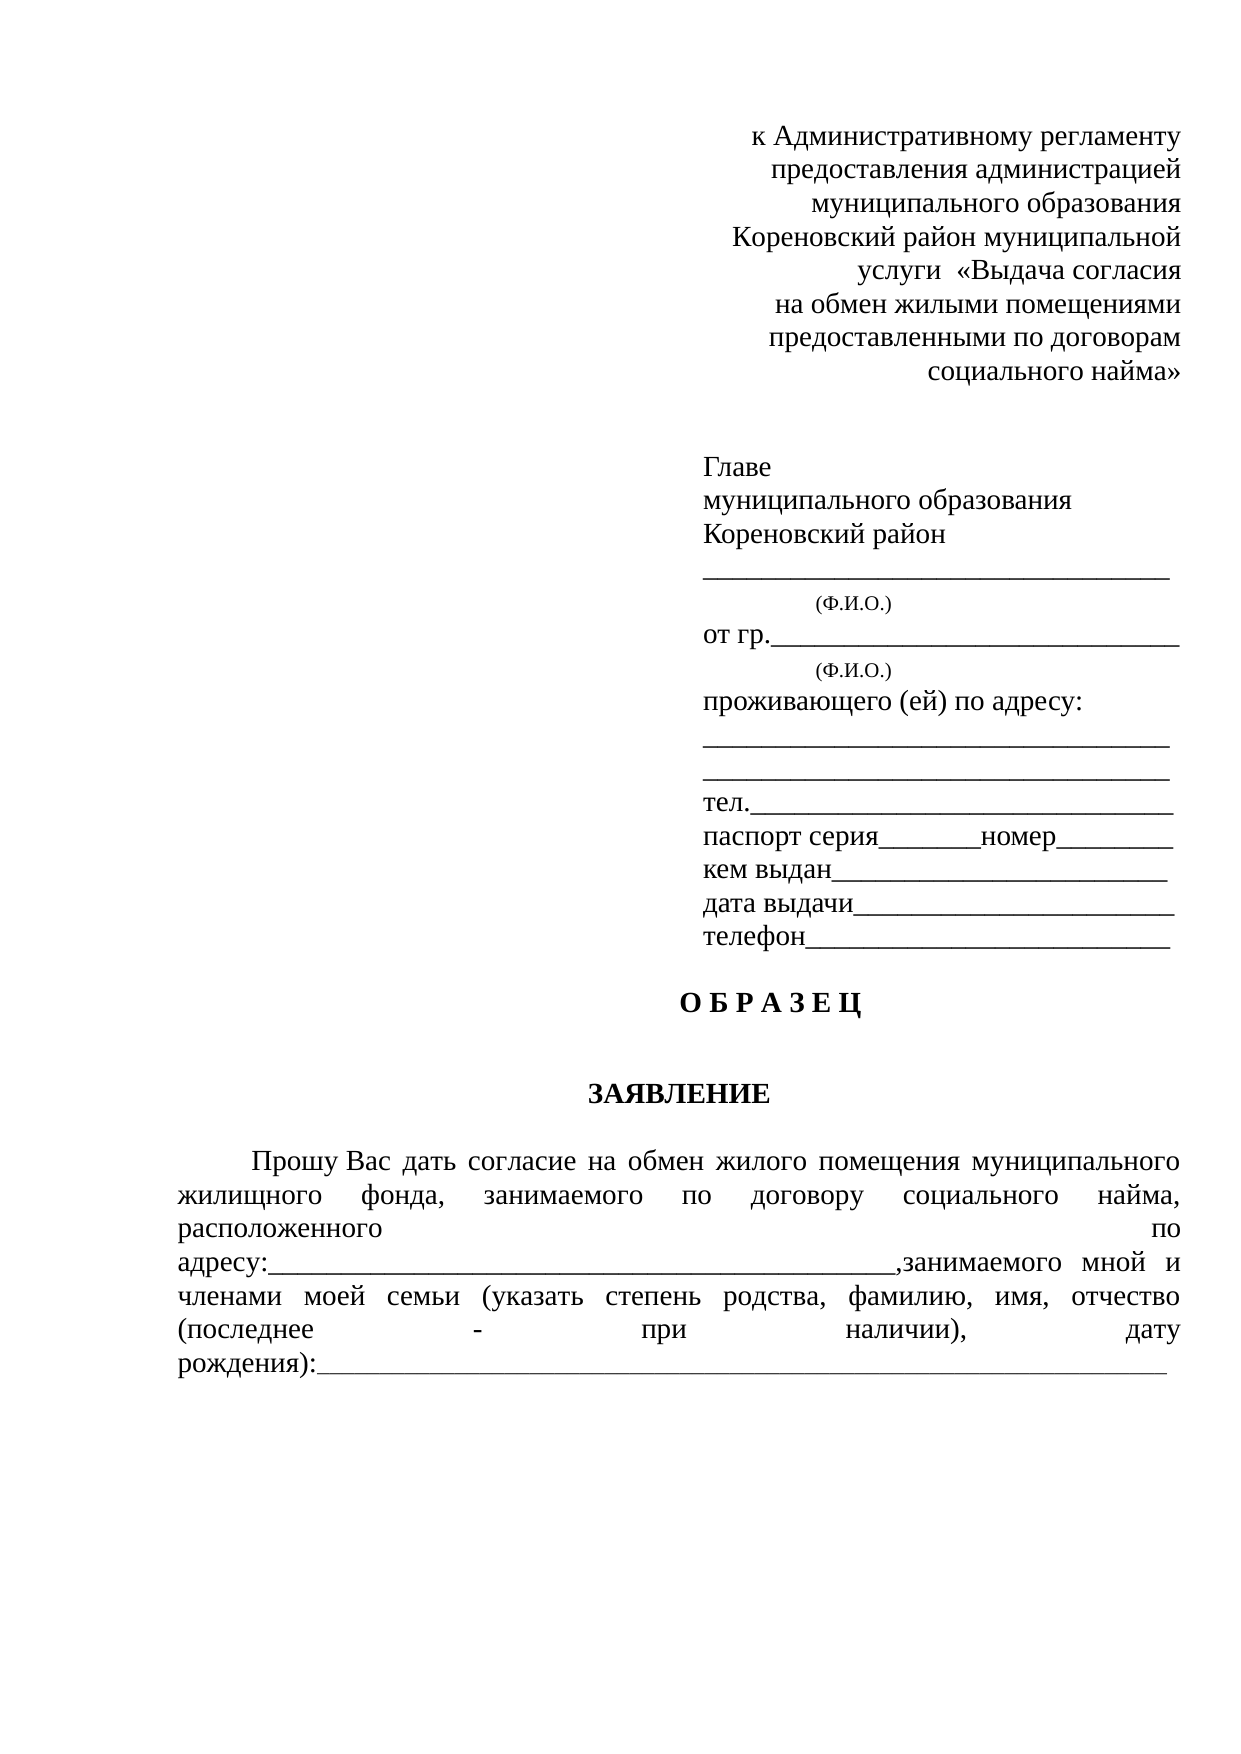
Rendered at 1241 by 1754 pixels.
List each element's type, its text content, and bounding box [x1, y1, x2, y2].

text муниципального образования [177, 482, 1181, 516]
text проживающего (ей) по адресу: [177, 683, 1181, 717]
text социального найма» [177, 353, 1181, 386]
text (Ф.И.О.) [177, 583, 1181, 616]
text Кореновский район [177, 516, 1181, 549]
text кем выдан_______________________ [177, 851, 1181, 885]
text (Ф.И.О.) [177, 650, 1181, 683]
text ЗАЯВЛЕНИЕ [177, 1076, 1181, 1110]
text предоставления администрацией [177, 152, 1181, 185]
text ________________________________ [177, 751, 1181, 784]
text паспорт серия_______номер________ [177, 818, 1181, 851]
text ________________________________ [177, 549, 1181, 583]
text О Б Р А З Е Ц [679, 985, 1181, 1019]
text Прошу Вас дать согласие на обмен жилого помещения муниципального жилищного фонда, занимаемого по договору социального найма, расположенного по адресу:___________________________________________,занимаемого мной и членами моей семьи (указать степень родства, фамилию, имя, отчество (последнее - при наличии), дату рождения):____________________________________________________________________ [177, 1143, 1181, 1378]
text от гр.____________________________ [177, 616, 1181, 650]
text муниципального образования [177, 185, 1181, 219]
text предоставленными по договорам [177, 319, 1181, 353]
text на обмен жилыми помещениями [177, 286, 1181, 319]
text услуги «Выдача согласия [177, 252, 1181, 286]
text Главе [177, 449, 1181, 482]
text дата выдачи______________________ [177, 885, 1181, 918]
text к Административному регламенту [177, 118, 1181, 152]
text тел._____________________________ [177, 784, 1181, 818]
text телефон_________________________ [177, 918, 1181, 952]
text ________________________________ [177, 717, 1181, 751]
text Кореновский район муниципальной [177, 219, 1181, 252]
